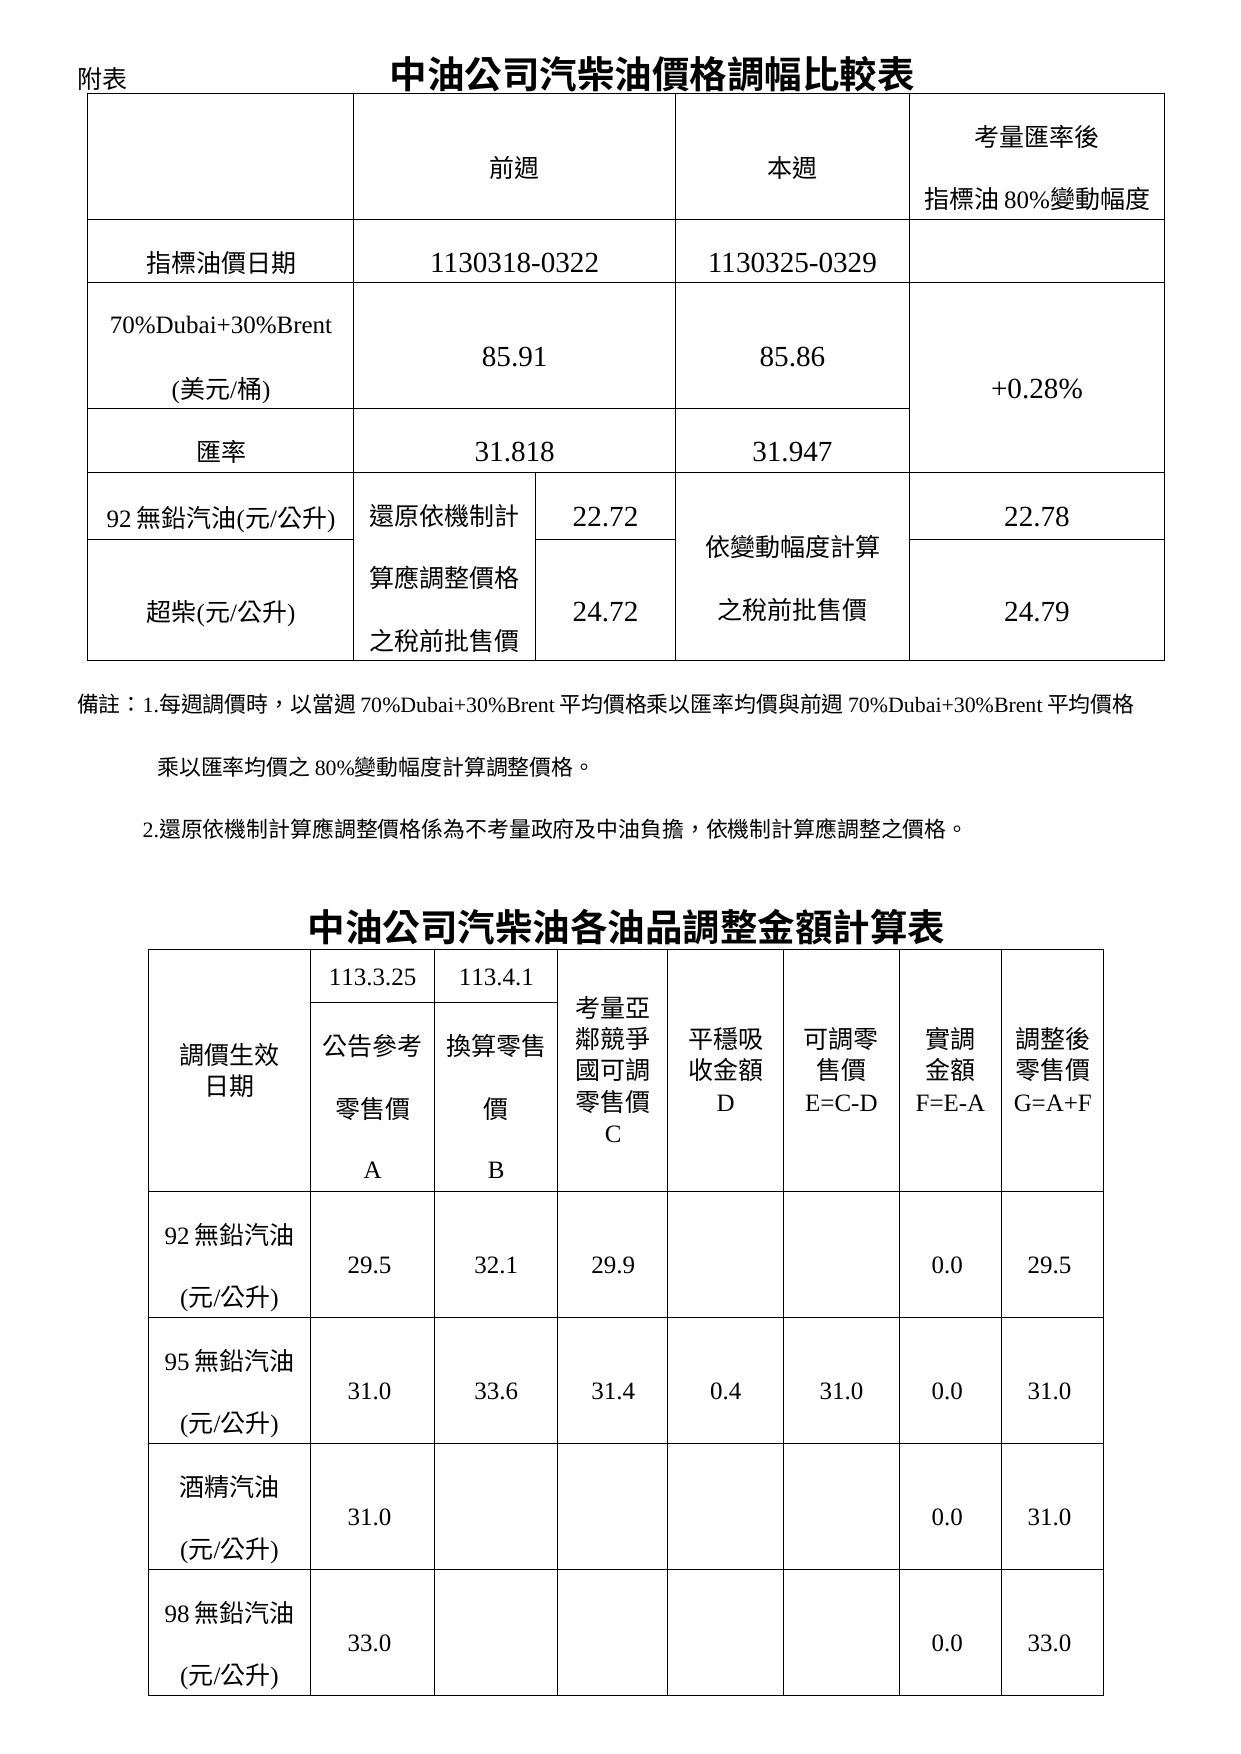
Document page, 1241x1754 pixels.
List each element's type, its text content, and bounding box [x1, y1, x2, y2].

table_cell 31.0 [1002, 1318, 1103, 1443]
table_cell 24.79 [910, 540, 1164, 660]
table_cell [558, 1444, 667, 1569]
table_cell 酒精汽油 (元/公升) [149, 1444, 310, 1569]
text 2.還原依機制計算應調整價格係為不考量政府及中油負擔，依機制計算應調整之價格。 [77, 786, 1175, 849]
table_cell 0.4 [668, 1318, 783, 1443]
table_cell 0.0 [900, 1444, 1001, 1569]
table_cell 22.78 [910, 473, 1164, 538]
table_cell [435, 1570, 557, 1695]
table_cell 98無鉛汽油(元/公升) [149, 1570, 310, 1695]
table_cell [910, 220, 1164, 282]
table_cell 31.0 [1002, 1444, 1103, 1569]
table_cell [435, 1444, 557, 1569]
table_cell 依變動幅度計算 之稅前批售價 [676, 473, 909, 660]
table_cell 指標油價日期 [88, 220, 353, 282]
table_cell 85.86 [676, 283, 909, 408]
table_cell 0.0 [900, 1318, 1001, 1443]
text 中油公司汽柴油各油品調整金額計算表 [77, 911, 1175, 949]
table_cell +0.28% [910, 283, 1164, 472]
table_cell 31.0 [784, 1318, 899, 1443]
table_header 調價生效 日期 [149, 950, 310, 1191]
table_header [88, 94, 353, 219]
table_cell 32.1 [435, 1192, 557, 1317]
table_header 前週 [354, 94, 675, 219]
table_cell 33.6 [435, 1318, 557, 1443]
table_cell 31.0 [311, 1318, 434, 1443]
table_cell 匯率 [88, 409, 353, 472]
table_header 平穩吸收金額 D [668, 950, 783, 1191]
table_cell 92無鉛汽油(元/公升) [149, 1192, 310, 1317]
table_cell 0.0 [900, 1192, 1001, 1317]
table_cell 95無鉛汽油(元/公升) [149, 1318, 310, 1443]
table_header 考量亞鄰競爭國可調零售價 C [558, 950, 667, 1191]
table_header 實調 金額 F=E-A [900, 950, 1001, 1191]
table_cell [558, 1570, 667, 1695]
table_cell 29.5 [1002, 1192, 1103, 1317]
table_cell 85.91 [354, 283, 675, 408]
table_cell 公告參考零售價 A [311, 1003, 434, 1191]
text 備註：1.每週調價時，以當週70%Dubai+30%Brent平均價格乘以匯率均價與前週70%Dubai+30%Brent平均價格 [77, 661, 1175, 724]
table_cell 29.9 [558, 1192, 667, 1317]
table_cell 70%Dubai+30%Brent (美元/桶) [88, 283, 353, 408]
table_cell [784, 1444, 899, 1569]
table_header 113.4.1 [435, 950, 557, 1002]
table_cell 0.0 [900, 1570, 1001, 1695]
table_cell 92無鉛汽油(元/公升) [88, 473, 353, 538]
table_cell [784, 1570, 899, 1695]
table_cell 換算零售價 B [435, 1003, 557, 1191]
table_cell [784, 1192, 899, 1317]
table_header 113.3.25 [311, 950, 434, 1002]
table_cell 31.0 [311, 1444, 434, 1569]
text 乘以匯率均價之80%變動幅度計算調整價格。 [157, 724, 1175, 786]
table_cell 31.947 [676, 409, 909, 472]
table_cell 還原依機制計算應調整價格之稅前批售價 [354, 473, 535, 660]
table_cell [668, 1444, 783, 1569]
table_header 可調零售價 E=C-D [784, 950, 899, 1191]
table_cell 31.818 [354, 409, 675, 472]
table_cell 1130318-0322 [354, 220, 675, 282]
table_cell 24.72 [536, 540, 675, 660]
table_header 調整後 零售價 G=A+F [1002, 950, 1103, 1191]
table_cell 22.72 [536, 473, 675, 538]
table_cell 29.5 [311, 1192, 434, 1317]
table_cell [668, 1192, 783, 1317]
table_cell 超柴(元/公升) [88, 540, 353, 660]
table_cell 31.4 [558, 1318, 667, 1443]
table_header 本週 [676, 94, 909, 219]
table_header 考量匯率後 指標油80%變動幅度 [910, 94, 1164, 219]
table_cell [668, 1570, 783, 1695]
table_cell 33.0 [1002, 1570, 1103, 1695]
table_cell 1130325-0329 [676, 220, 909, 282]
text 附表 中油公司汽柴油價格調幅比較表 [77, 30, 1175, 93]
table_cell 33.0 [311, 1570, 434, 1695]
